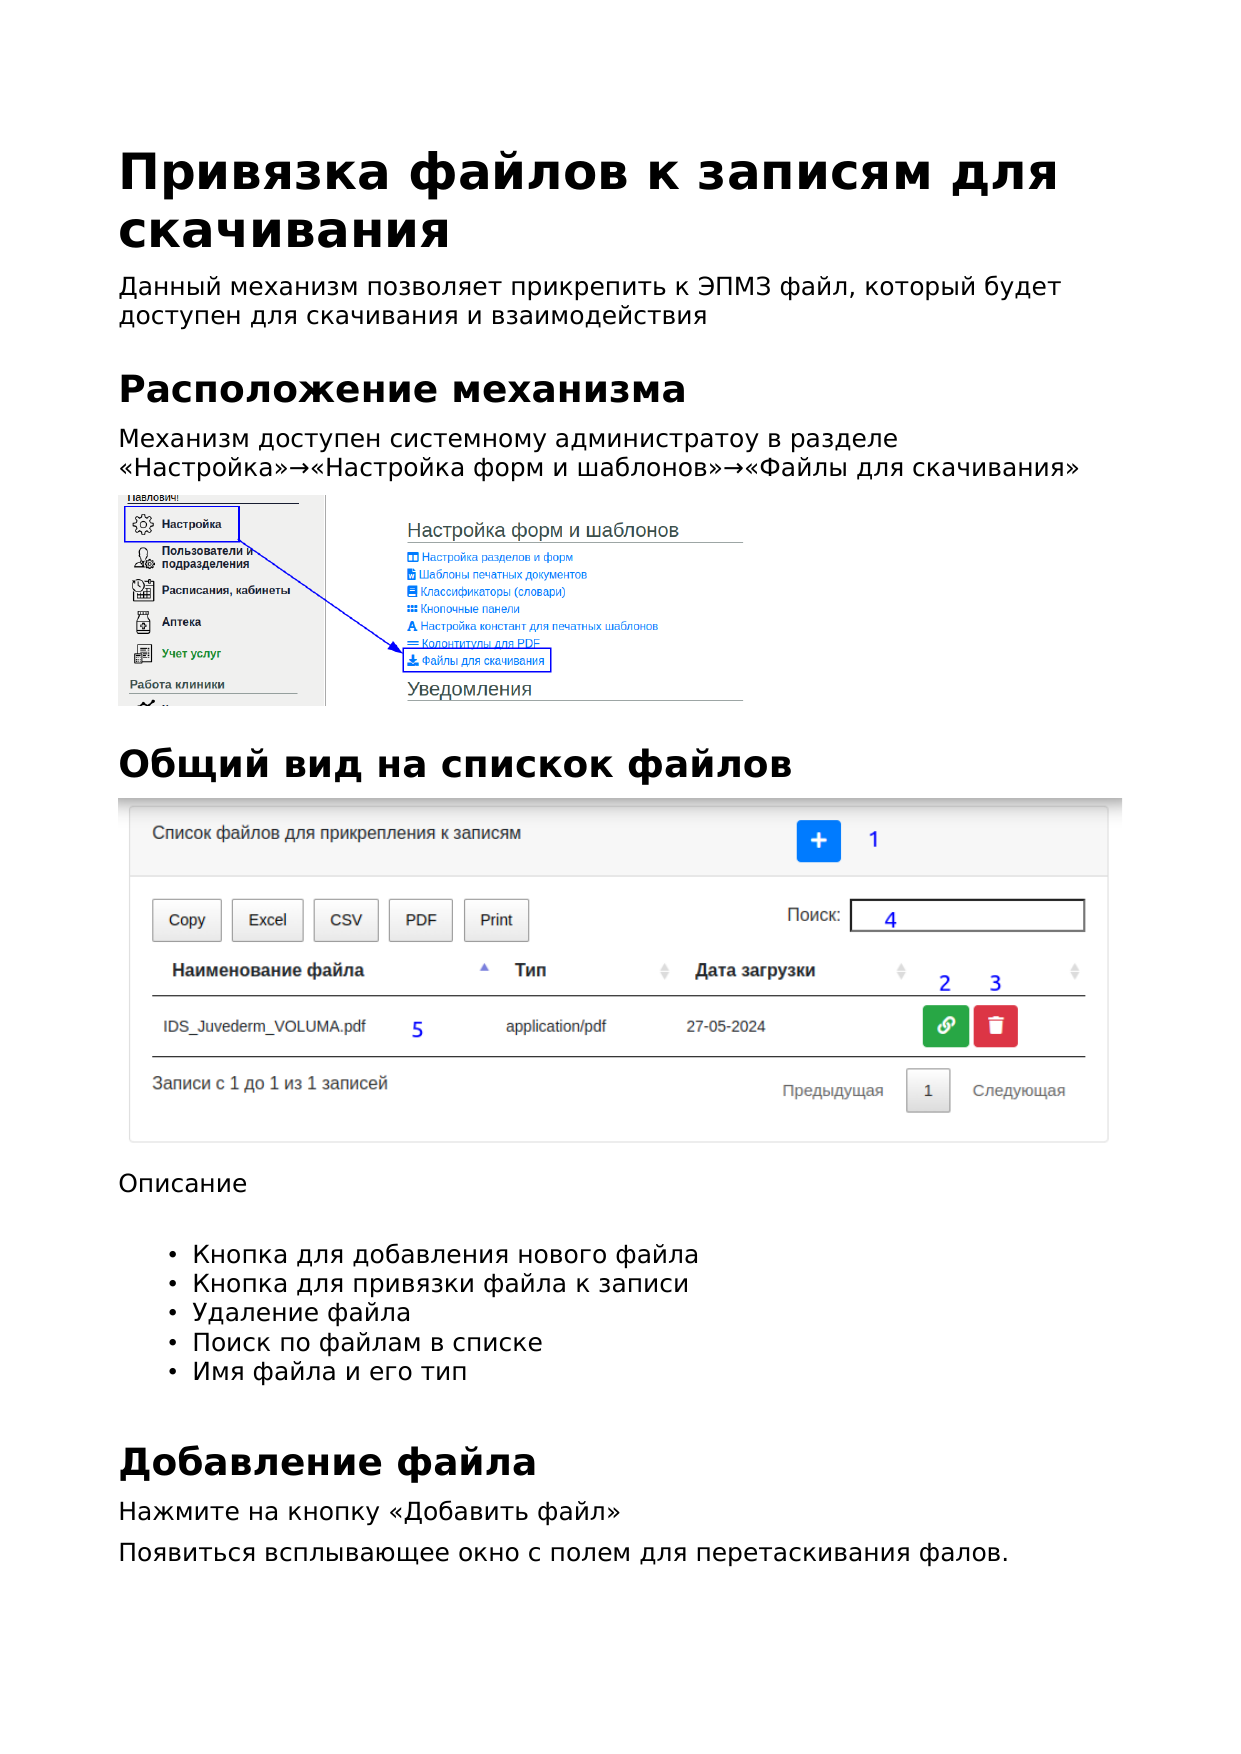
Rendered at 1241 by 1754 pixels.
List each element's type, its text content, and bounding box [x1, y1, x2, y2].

text Появиться всплывающее окно с полем для перетаскивания фалов. [118, 1538, 1122, 1567]
subtitle Общий вид на спискок файлов [118, 743, 1122, 786]
subtitle Расположение механизма [118, 368, 1122, 412]
text Данный механизм позволяет прикрепить к ЭПМЗ файл, который будет доступен для скачивания и взаимодействия [118, 272, 1122, 330]
list Кнопка для привязки файла к записи [177, 1269, 1122, 1298]
text Нажмите на кнопку «Добавить файл» [118, 1497, 1122, 1526]
text Механизм доступен системному администратоу в разделе «Настройка»→«Настройка форм и шаблонов»→«Файлы для скачивания» [118, 424, 1122, 482]
list Кнопка для добавления нового файла [177, 1240, 1122, 1269]
subtitle Добавление файла [118, 1441, 1122, 1484]
list Поиск по файлам в списке [177, 1328, 1122, 1357]
subtitle Привязка файлов к записям для скачивания [118, 143, 1122, 259]
list Имя файла и его тип [177, 1357, 1122, 1386]
list Удаление файла [177, 1298, 1122, 1328]
text Описание [118, 1169, 1122, 1198]
picture [118, 495, 744, 706]
picture [118, 798, 1123, 1157]
